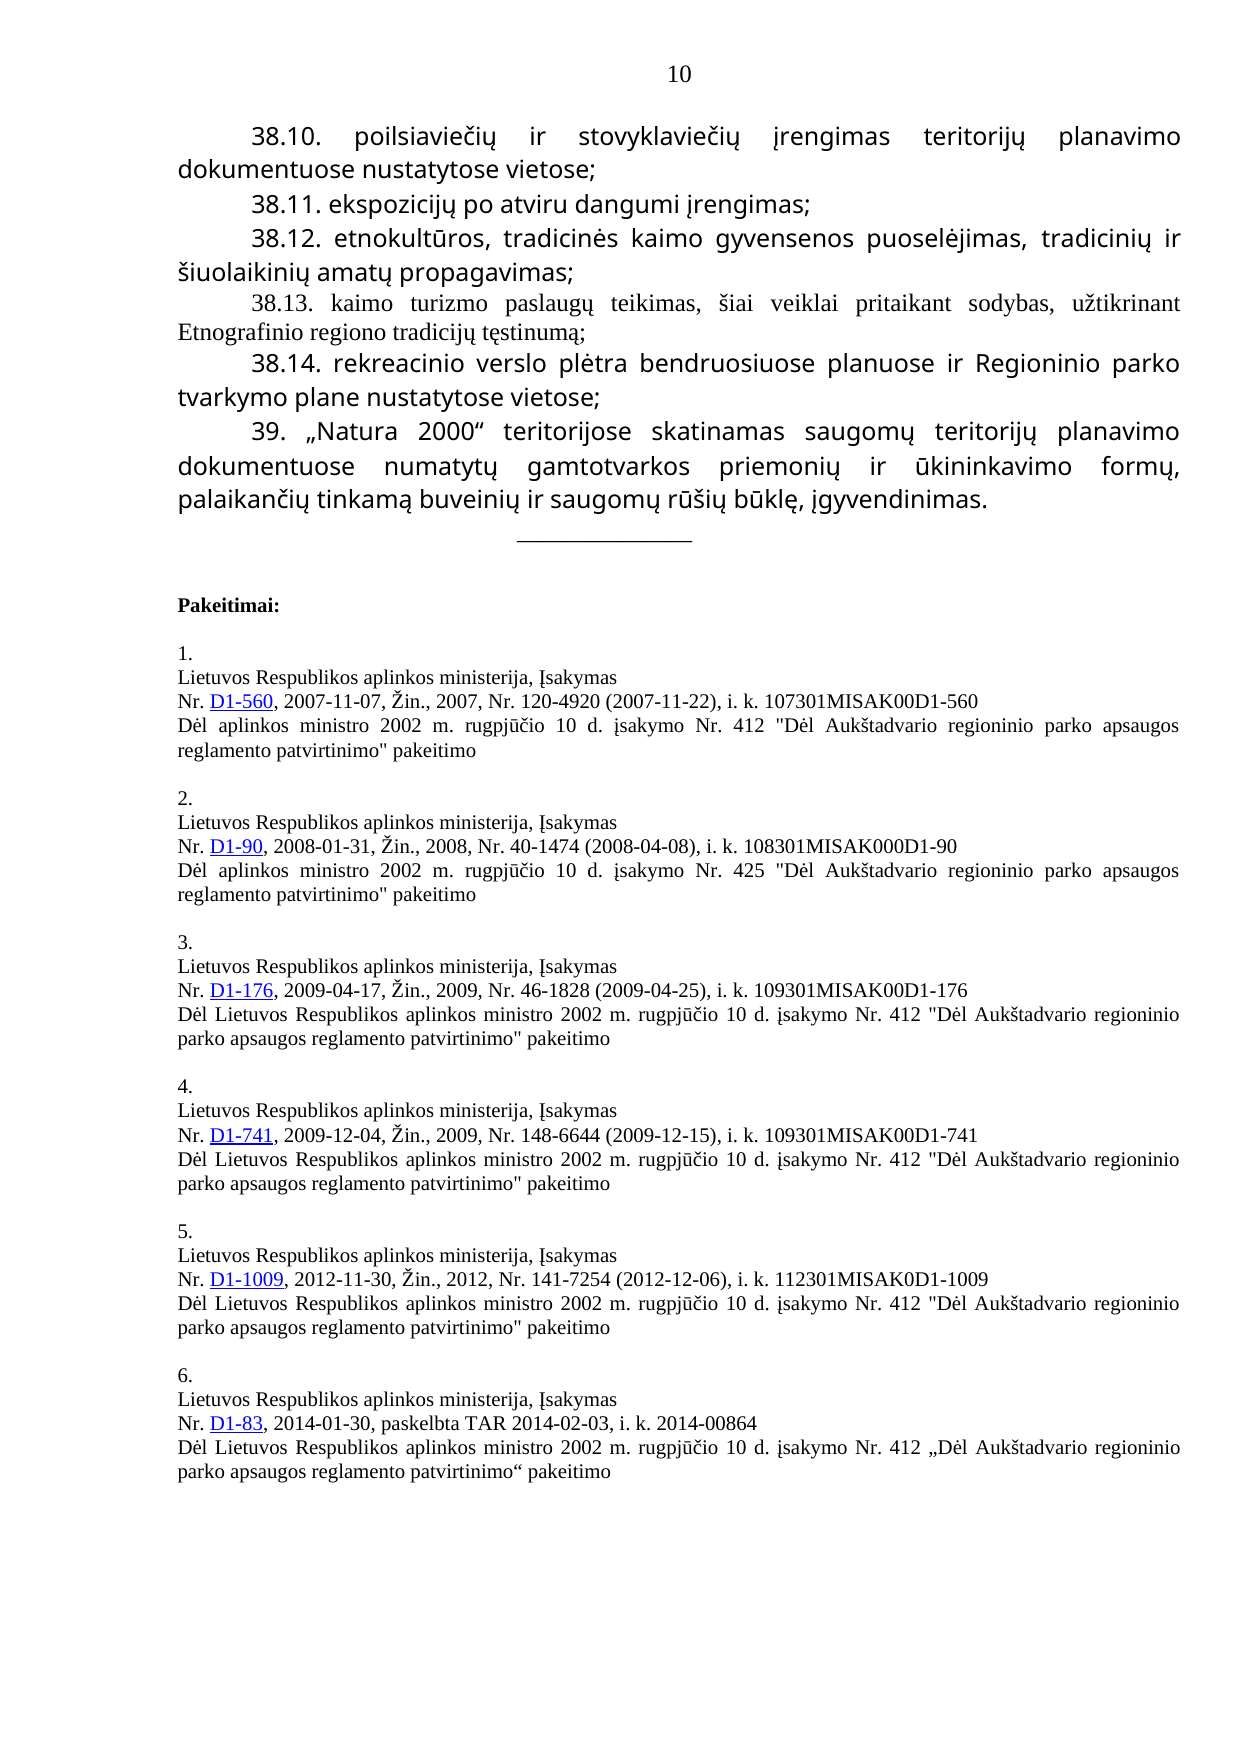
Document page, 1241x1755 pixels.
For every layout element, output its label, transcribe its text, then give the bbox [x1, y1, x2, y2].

text 38.13. kaimo turizmo paslaugų teikimas, šiai veiklai pritaikant sodybas, užtikrinant Etnografinio regiono tradicijų tęstinumą; [177, 288, 1181, 346]
text Lietuvos Respublikos aplinkos ministerija, Įsakymas [177, 954, 1181, 978]
text 4. [177, 1074, 1181, 1098]
text Dėl Lietuvos Respublikos aplinkos ministro 2002 m. rugpjūčio 10 d. įsakymo Nr. 412 "Dėl Aukštadvario regioninio parko apsaugos reglamento patvirtinimo" pakeitimo [177, 1002, 1181, 1050]
text Nr. D1-176, 2009-04-17, Žin., 2009, Nr. 46-1828 (2009-04-25), i. k. 109301MISAK00D1-176 [177, 978, 1181, 1002]
text 38.12. etnokultūros, tradicinės kaimo gyvensenos puoselėjimas, tradicinių ir šiuolaikinių amatų propagavimas; [177, 220, 1181, 288]
text Nr. D1-83, 2014-01-30, paskelbta TAR 2014-02-03, i. k. 2014-00864 [177, 1411, 1181, 1435]
text Lietuvos Respublikos aplinkos ministerija, Įsakymas [177, 1098, 1181, 1122]
text Nr. D1-741, 2009-12-04, Žin., 2009, Nr. 148-6644 (2009-12-15), i. k. 109301MISAK00D1-741 [177, 1122, 1181, 1147]
text 39. „Natura 2000“ teritorijose skatinamas saugomų teritorijų planavimo dokumentuose numatytų gamtotvarkos priemonių ir ūkininkavimo formų, palaikančių tinkamą buveinių ir saugomų rūšių būklę, įgyvendinimas. [177, 414, 1181, 516]
text Lietuvos Respublikos aplinkos ministerija, Įsakymas [177, 1243, 1181, 1267]
text 38.10. poilsiaviečių ir stovyklaviečių įrengimas teritorijų planavimo dokumentuose nustatytose vietose; [177, 118, 1181, 186]
text Dėl Lietuvos Respublikos aplinkos ministro 2002 m. rugpjūčio 10 d. įsakymo Nr. 412 „Dėl Aukštadvario regioninio parko apsaugos reglamento patvirtinimo“ pakeitimo [177, 1435, 1181, 1483]
text Lietuvos Respublikos aplinkos ministerija, Įsakymas [177, 1387, 1181, 1411]
text 38.14. rekreacinio verslo plėtra bendruosiuose planuose ir Regioninio parko tvarkymo plane nustatytose vietose; [177, 346, 1181, 414]
text Dėl Lietuvos Respublikos aplinkos ministro 2002 m. rugpjūčio 10 d. įsakymo Nr. 412 "Dėl Aukštadvario regioninio parko apsaugos reglamento patvirtinimo" pakeitimo [177, 1291, 1181, 1339]
text Nr. D1-1009, 2012-11-30, Žin., 2012, Nr. 141-7254 (2012-12-06), i. k. 112301MISAK0D1-1009 [177, 1267, 1181, 1291]
text 38.11. ekspozicijų po atviru dangumi įrengimas; [177, 186, 1181, 220]
text Dėl aplinkos ministro 2002 m. rugpjūčio 10 d. įsakymo Nr. 412 "Dėl Aukštadvario regioninio parko apsaugos reglamento patvirtinimo" pakeitimo [177, 713, 1181, 762]
text Dėl Lietuvos Respublikos aplinkos ministro 2002 m. rugpjūčio 10 d. įsakymo Nr. 412 "Dėl Aukštadvario regioninio parko apsaugos reglamento patvirtinimo" pakeitimo [177, 1147, 1181, 1195]
text Pakeitimai: [177, 593, 1181, 617]
text Nr. D1-560, 2007-11-07, Žin., 2007, Nr. 120-4920 (2007-11-22), i. k. 107301MISAK00D1-560 [177, 689, 1181, 713]
text ______________ [177, 516, 1181, 545]
text Lietuvos Respublikos aplinkos ministerija, Įsakymas [177, 810, 1181, 834]
text Nr. D1-90, 2008-01-31, Žin., 2008, Nr. 40-1474 (2008-04-08), i. k. 108301MISAK000D1-90 [177, 834, 1181, 858]
text 2. [177, 786, 1181, 810]
text Lietuvos Respublikos aplinkos ministerija, Įsakymas [177, 665, 1181, 689]
text 6. [177, 1363, 1181, 1387]
text Dėl aplinkos ministro 2002 m. rugpjūčio 10 d. įsakymo Nr. 425 "Dėl Aukštadvario regioninio parko apsaugos reglamento patvirtinimo" pakeitimo [177, 858, 1181, 906]
text 5. [177, 1219, 1181, 1243]
text 1. [177, 641, 1181, 665]
text 3. [177, 930, 1181, 954]
